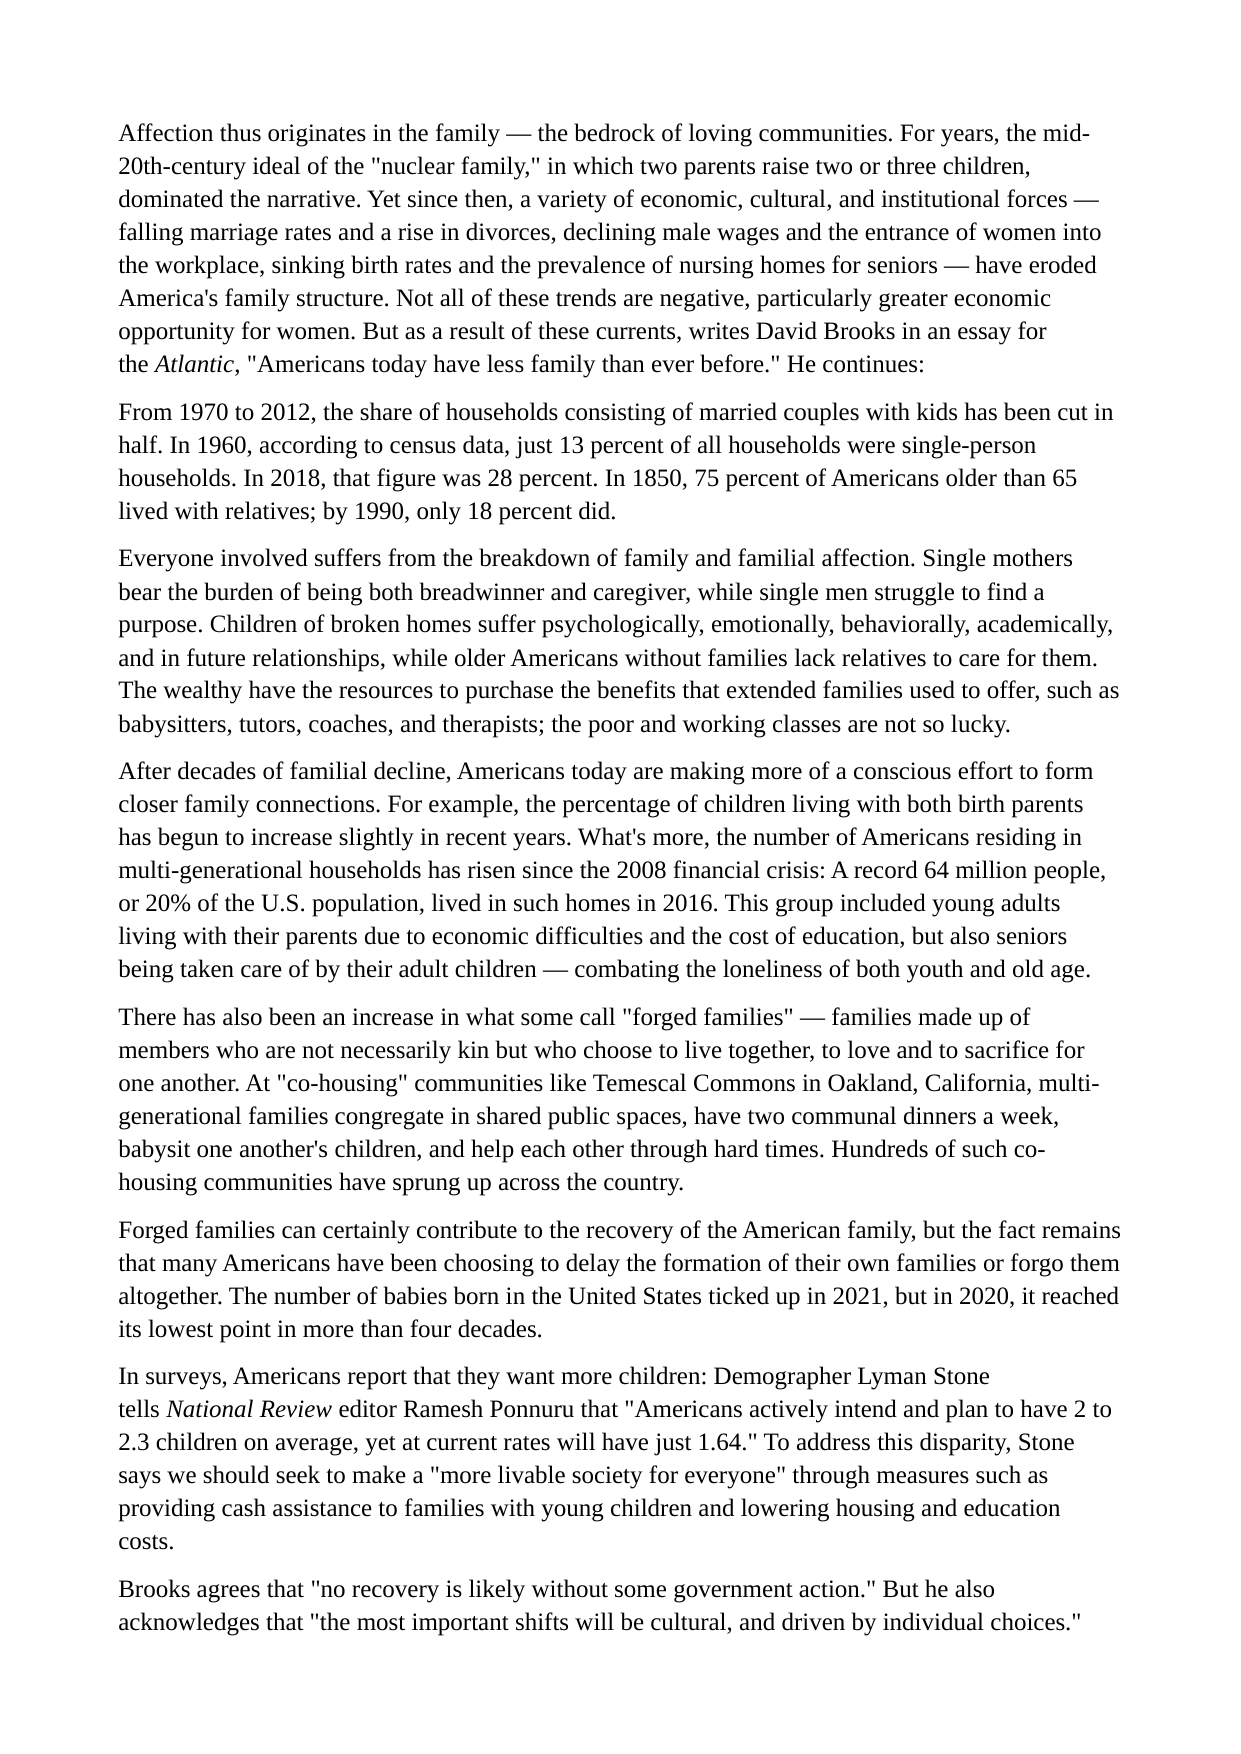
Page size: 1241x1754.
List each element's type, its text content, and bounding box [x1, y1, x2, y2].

text In surveys, Americans report that they want more children: Demographer Lyman Stone tells National Review editor Ramesh Ponnuru that "Americans actively intend and plan to have 2 to 2.3 children on average, yet at current rates will have just 1.64." To address this disparity, Stone says we should seek to make a "more livable society for everyone" through measures such as providing cash assistance to families with young children and lowering housing and education costs. [118, 1361, 1122, 1555]
text Affection thus originates in the family — the bedrock of loving communities. For years, the mid-20th-century ideal of the "nuclear family," in which two parents raise two or three children, dominated the narrative. Yet since then, a variety of economic, cultural, and institutional forces — falling marriage rates and a rise in divorces, declining male wages and the entrance of women into the workplace, sinking birth rates and the prevalence of nursing homes for seniors — have eroded America's family structure. Not all of these trends are negative, particularly greater economic opportunity for women. But as a result of these currents, writes David Brooks in an essay for the Atlantic, "Americans today have less family than ever before." He continues: [118, 118, 1122, 378]
text Forged families can certainly contribute to the recovery of the American family, but the fact remains that many Americans have been choosing to delay the formation of their own families or forgo them altogether. The number of babies born in the United States ticked up in 2021, but in 2020, it reached its lowest point in more than four decades. [118, 1215, 1122, 1342]
text Everyone involved suffers from the breakdown of family and familial affection. Single mothers bear the burden of being both breadwinner and caregiver, while single men struggle to find a purpose. Children of broken homes suffer psychologically, emotionally, behaviorally, academically, and in future relationships, while older Americans without families lack relatives to care for them. The wealthy have the resources to purchase the benefits that extended families used to offer, such as babysitters, tutors, coaches, and therapists; the poor and working classes are not so lucky. [118, 543, 1122, 737]
text After decades of familial decline, Americans today are making more of a conscious effort to form closer family connections. For example, the percentage of children living with both birth parents has begun to increase slightly in recent years. What's more, the number of Americans residing in multi-generational households has risen since the 2008 financial crisis: A record 64 million people, or 20% of the U.S. population, lived in such homes in 2016. This group included young adults living with their parents due to economic difficulties and the cost of education, but also seniors being taken care of by their adult children — combating the loneliness of both youth and old age. [118, 756, 1122, 983]
text There has also been an increase in what some call "forged families" — families made up of members who are not necessarily kin but who choose to live together, to love and to sacrifice for one another. At "co-housing" communities like Temescal Commons in Oakland, California, multi-generational families congregate in shared public spaces, have two communal dinners a week, babysit one another's children, and help each other through hard times. Hundreds of such co-housing communities have sprung up across the country. [118, 1002, 1122, 1196]
text From 1970 to 2012, the share of households consisting of married couples with kids has been cut in half. In 1960, according to census data, just 13 percent of all households were single-person households. In 2018, that figure was 28 percent. In 1850, 75 percent of Americans older than 65 lived with relatives; by 1990, only 18 percent did. [118, 397, 1122, 525]
text Brooks agrees that "no recovery is likely without some government action." But he also acknowledges that "the most important shifts will be cultural, and driven by individual choices." [118, 1574, 1122, 1636]
